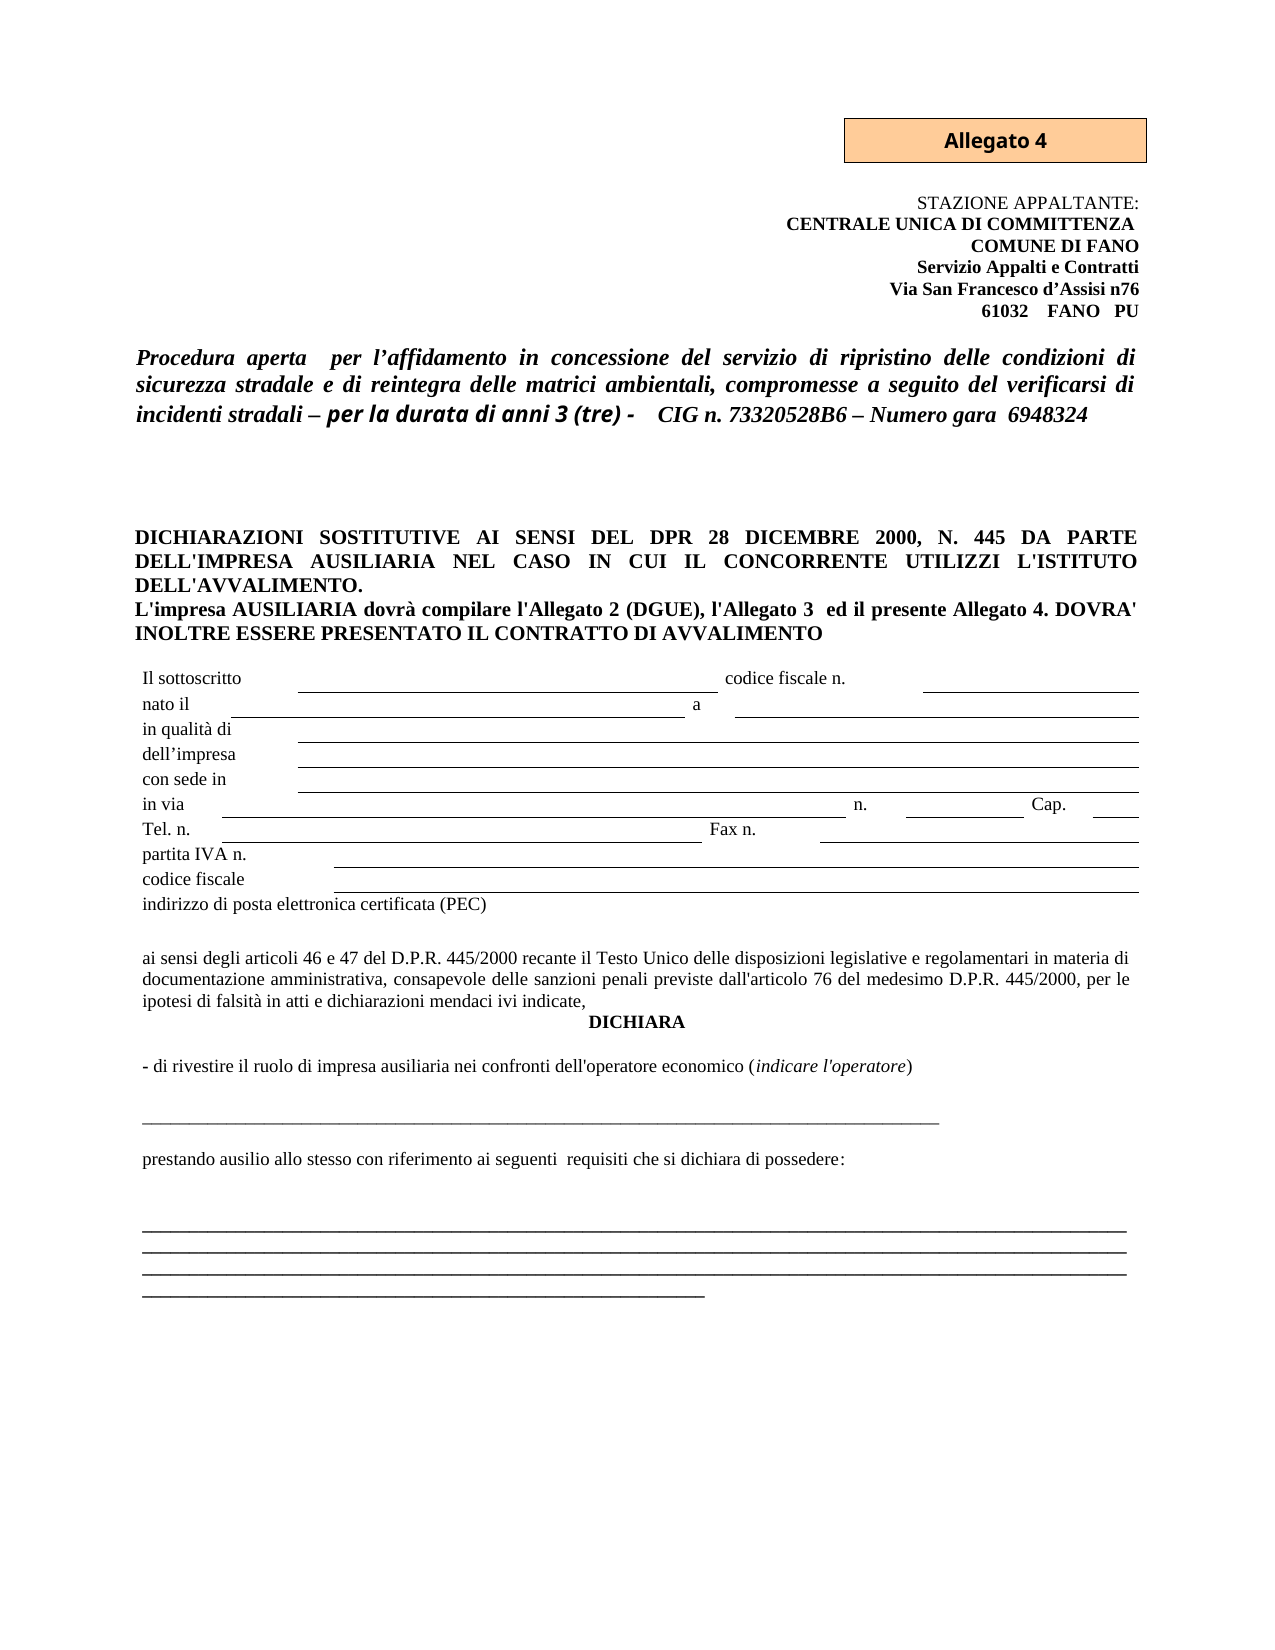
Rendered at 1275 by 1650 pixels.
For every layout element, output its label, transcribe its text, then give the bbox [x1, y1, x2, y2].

table_cell [298, 743, 1139, 767]
table_cell dell’impresa [135, 742, 298, 767]
table_header Il sottoscritto [135, 667, 298, 692]
table_cell [334, 868, 1139, 892]
list Procedura aperta per l’affidamento in concessione del servizio di ripristino delle condizioni di sicurezza stradale e di reintegra delle matrici ambientali, compromesse a seguito del verificarsi di incidenti stradali – per la durata di anni 3 (tre) - CIG n. 73320528B6 – Numero gara 6948324 [136, 343, 1139, 429]
table_cell ai sensi degli articoli 46 e 47 del D.P.R. 445/2000 recante il Testo Unico delle disposizioni legislative e regolamentari in materia di documentazione amministrativa, consapevole delle sanzioni penali previste dall'articolo 76 del medesimo D.P.R. 445/2000, per le ipotesi di falsità in atti e dichiarazioni mendaci ivi indicate, [135, 915, 1139, 1011]
table_cell in via [135, 792, 222, 817]
text Servizio Appalti e Contratti [652, 256, 1139, 278]
table_cell partita IVA n. [135, 842, 333, 867]
text DICHIARAZIONI SOSTITUTIVE AI SENSI DEL DPR 28 DICEMBRE 2000, N. 445 DA PARTE DELL'IMPRESA AUSILIARIA NEL CASO IN CUI IL CONCORRENTE UTILIZZI L'ISTITUTO DELL'AVVALIMENTO. [134, 525, 1139, 597]
table_cell Tel. n. [135, 817, 222, 842]
table_cell nato il [135, 692, 231, 717]
table_cell [298, 768, 1139, 792]
table_cell in qualità di [135, 717, 298, 742]
table_cell Fax n. [702, 818, 820, 842]
table_cell [231, 692, 685, 717]
text Via San Francesco d’Assisi n76 [652, 278, 1139, 299]
table_cell [906, 793, 1024, 817]
table_cell [334, 842, 1139, 867]
text L'impresa AUSILIARIA dovrà compilare l'Allegato 2 (DGUE), l'Allegato 3 ed il presente Allegato 4. DOVRA' INOLTRE ESSERE PRESENTATO IL CONTRATTO DI AVVALIMENTO [134, 597, 1139, 645]
table_cell [298, 717, 1139, 742]
text STAZIONE APPALTANTE: [136, 192, 1139, 213]
text 61032 FANO PU [652, 299, 1139, 321]
table_cell Cap. [1024, 793, 1093, 817]
table_cell [735, 692, 1139, 717]
table_cell DICHIARA - di rivestire il ruolo di impresa ausiliaria nei confronti dell'operatore economico (indicare l'operatore) _____________________________________________________________________________________ prestando ausilio allo stesso con riferimento ai seguenti requisiti che si dichiara di possedere: _______________________________________________________________________________________________________________________________________________________________________________________________________________________________________________________________________________________________________________________________________________________________________________________ [135, 1011, 1139, 1342]
table_cell [222, 818, 702, 842]
text CENTRALE UNICA DI COMMITTENZA [413, 213, 1139, 235]
table_header [298, 667, 717, 692]
table_cell codice fiscale [135, 867, 333, 892]
table_cell n. [846, 793, 906, 817]
table_cell [1093, 793, 1139, 817]
table_cell [820, 817, 1139, 842]
table_cell [222, 792, 846, 817]
table_header Allegato 4 [845, 119, 1146, 162]
table_cell a [685, 692, 734, 717]
table_cell indirizzo di posta elettronica certificata (PEC) [135, 892, 1139, 914]
text COMUNE DI FANO [652, 235, 1139, 256]
table_header codice fiscale n. [718, 667, 923, 692]
table_header [923, 667, 1139, 692]
table_cell con sede in [135, 767, 298, 792]
